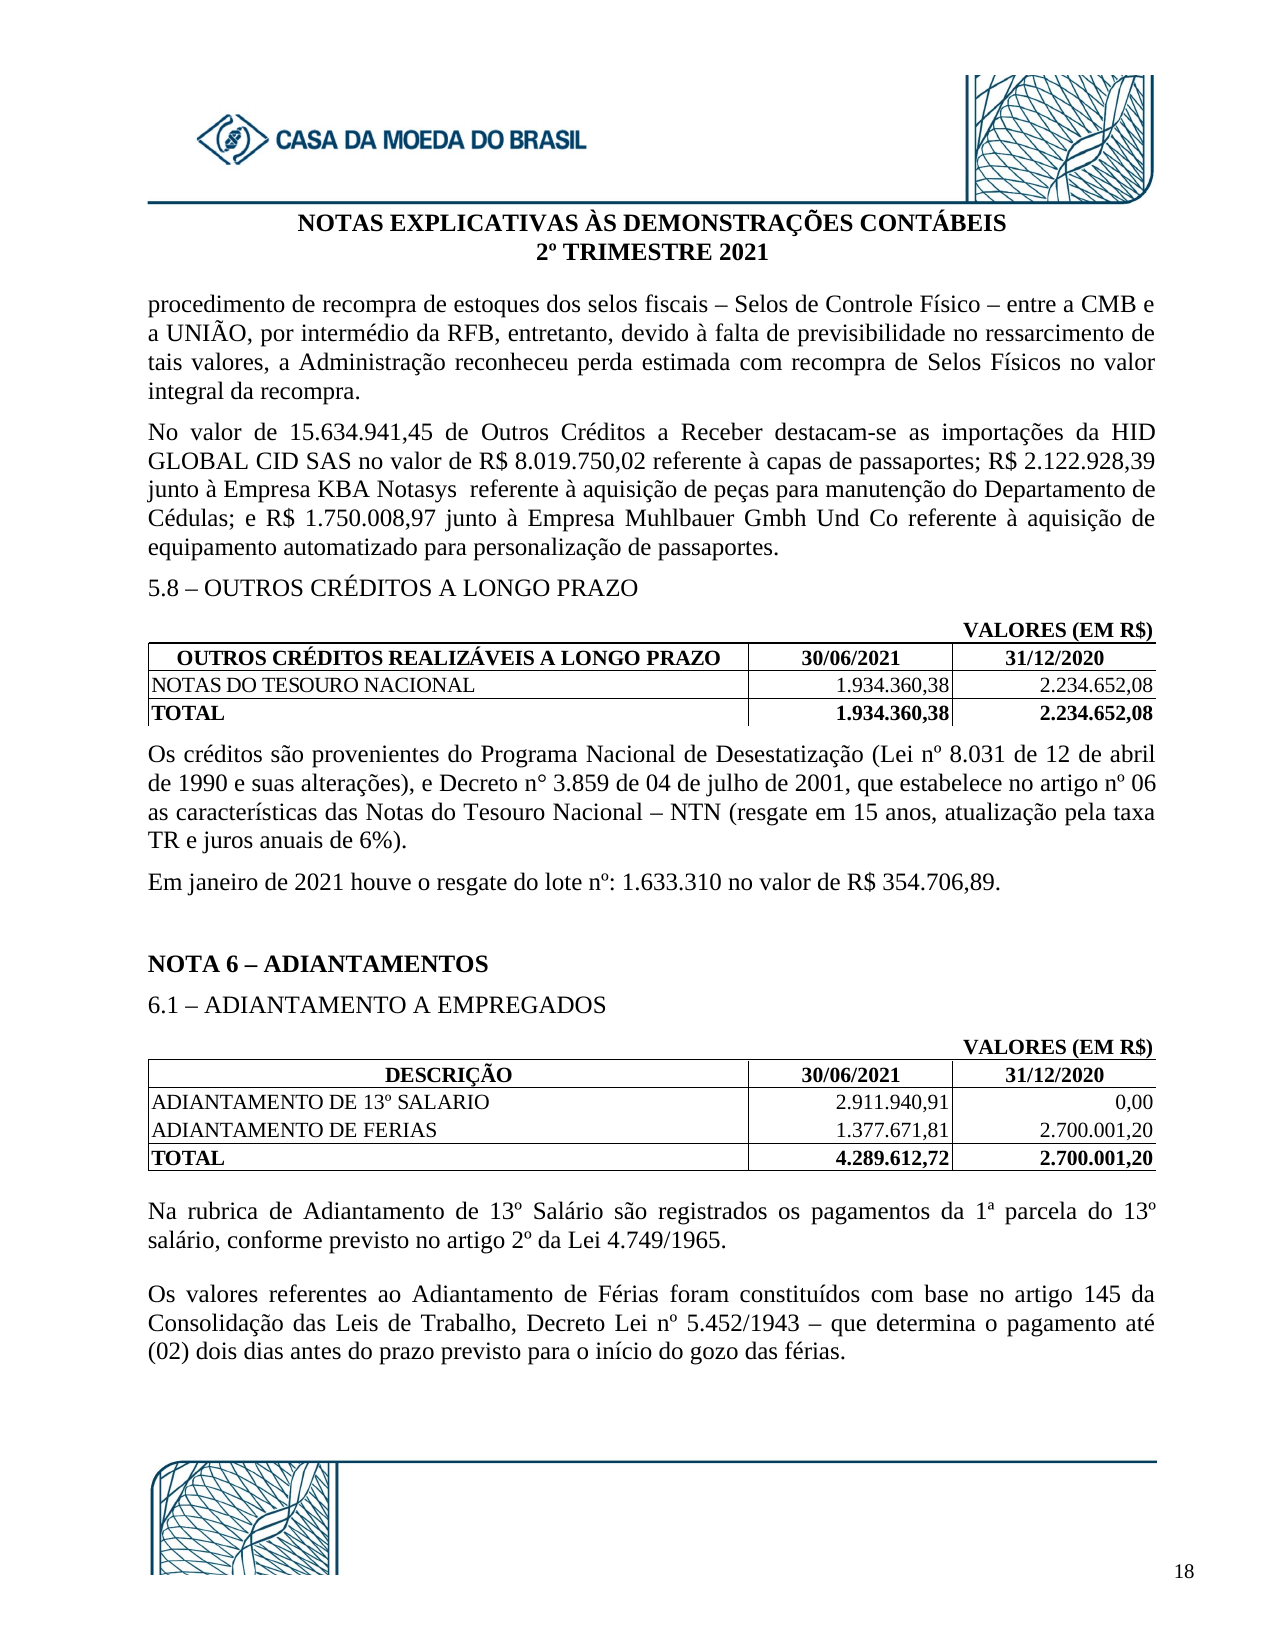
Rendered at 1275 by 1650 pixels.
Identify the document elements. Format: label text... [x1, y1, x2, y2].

text Na rubrica de Adiantamento de 13º Salário são registrados os pagamentos da 1ª parcela do 13º salário, conforme previsto no artigo 2º da Lei 4.749/1965. [148, 1196, 1157, 1254]
text NOTA 6 – ADIANTAMENTOS [148, 949, 1157, 978]
text Os valores referentes ao Adiantamento de Férias foram constituídos com base no artigo 145 da Consolidação das Leis de Trabalho, Decreto Lei nº 5.452/1943 – que determina o pagamento até (02) dois dias antes do prazo previsto para o início do gozo das férias. [148, 1279, 1157, 1365]
text procedimento de recompra de estoques dos selos fiscais – Selos de Controle Físico – entre a CMB e a UNIÃO, por intermédio da RFB, entretanto, devido à falta de previsibilidade no ressarcimento de tais valores, a Administração reconheceu perda estimada com recompra de Selos Físicos no valor integral da recompra. [148, 289, 1157, 404]
text 5.8 – OUTROS CRÉDITOS A LONGO PRAZO [148, 573, 1157, 602]
text 6.1 – ADIANTAMENTO A EMPREGADOS [148, 990, 1157, 1019]
text Os créditos são provenientes do Programa Nacional de Desestatização (Lei nº 8.031 de 12 de abril de 1990 e suas alterações), e Decreto n° 3.859 de 04 de julho de 2001, que estabelece no artigo nº 06 as características das Notas do Tesouro Nacional – NTN (resgate em 15 anos, atualização pela taxa TR e juros anuais de 6%). [148, 739, 1157, 854]
text Em janeiro de 2021 houve o resgate do lote nº: 1.633.310 no valor de R$ 354.706,89. [148, 867, 1157, 895]
text No valor de 15.634.941,45 de Outros Créditos a Receber destacam-se as importações da HID GLOBAL CID SAS no valor de R$ 8.019.750,02 referente à capas de passaportes; R$ 2.122.928,39 junto à Empresa KBA Notasys referente à aquisição de peças para manutenção do Departamento de Cédulas; e R$ 1.750.008,97 junto à Empresa Muhlbauer Gmbh Und Co referente à aquisição de equipamento automatizado para personalização de passaportes. [148, 417, 1157, 561]
